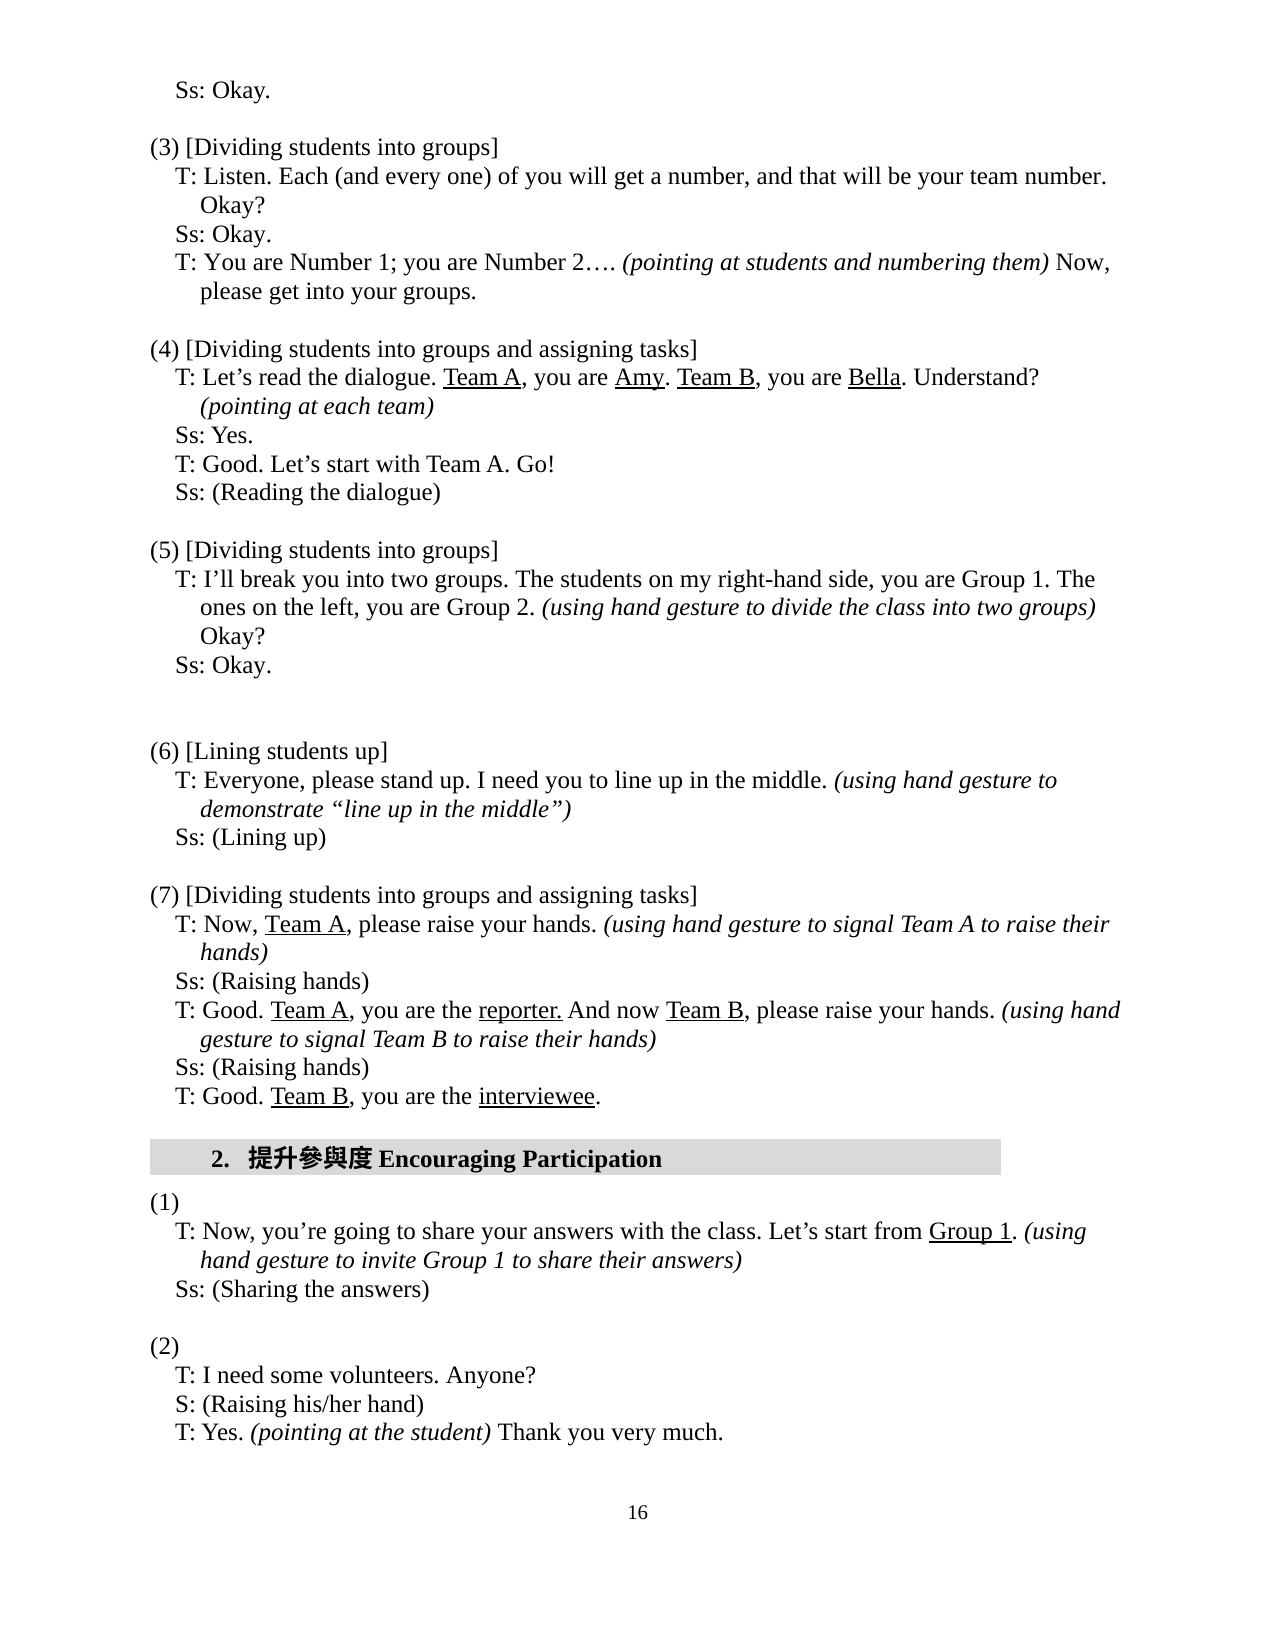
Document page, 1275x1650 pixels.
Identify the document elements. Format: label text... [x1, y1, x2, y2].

text Ss: (Lining up) [150, 822, 1125, 851]
text Ss: (Reading the dialogue) [150, 477, 1125, 506]
text Ss: Yes. [150, 420, 1125, 449]
text T: Now, you’re going to share your answers with the class. Let’s start from Group 1. (using hand gesture to invite Group 1 to share their answers) [175, 1216, 1125, 1274]
text (3) [Dividing students into groups] [150, 132, 1125, 161]
text T: You are Number 1; you are Number 2…. (pointing at students and numbering them) Now, please get into your groups. [175, 247, 1125, 305]
text T: Good. Team A, you are the reporter. And now Team B, please raise your hands. (using hand gesture to signal Team B to raise their hands) [175, 995, 1125, 1052]
text Ss: (Raising hands) [150, 966, 1125, 995]
text (6) [Lining students up] [150, 736, 1125, 765]
text T: Yes. (pointing at the student) Thank you very much. [150, 1417, 1125, 1446]
text T: Good. Team B, you are the interviewee. [150, 1081, 1125, 1110]
text T: Everyone, please stand up. I need you to line up in the middle. (using hand gesture to demonstrate “line up in the middle”) [175, 765, 1125, 822]
text (4) [Dividing students into groups and assigning tasks] [150, 334, 1125, 362]
text T: Good. Let’s start with Team A. Go! [150, 449, 1125, 477]
text (2) [150, 1331, 1125, 1360]
text Ss: (Sharing the answers) [150, 1274, 1125, 1302]
text T: Listen. Each (and every one) of you will get a number, and that will be your team number. Okay? [175, 161, 1125, 219]
text (7) [Dividing students into groups and assigning tasks] [150, 880, 1125, 909]
text Ss: Okay. [150, 219, 1125, 247]
table_header 提升參與度Encouraging Participation [150, 1139, 1001, 1175]
text S: (Raising his/her hand) [150, 1389, 1125, 1417]
text T: I need some volunteers. Anyone? [150, 1360, 1125, 1389]
text T: I’ll break you into two groups. The students on my right-hand side, you are Group 1. The ones on the left, you are Group 2. (using hand gesture to divide the class into two groups) Okay? [175, 564, 1125, 650]
text Ss: Okay. [150, 650, 1125, 679]
text (1) [150, 1187, 1125, 1216]
text T: Let’s read the dialogue. Team A, you are Amy. Team B, you are Bella. Understand? (pointing at each team) [175, 362, 1125, 420]
text Ss: (Raising hands) [150, 1052, 1125, 1081]
text T: Now, Team A, please raise your hands. (using hand gesture to signal Team A to raise their hands) [175, 909, 1125, 966]
text (5) [Dividing students into groups] [150, 535, 1125, 564]
text Ss: Okay. [150, 75, 1125, 104]
